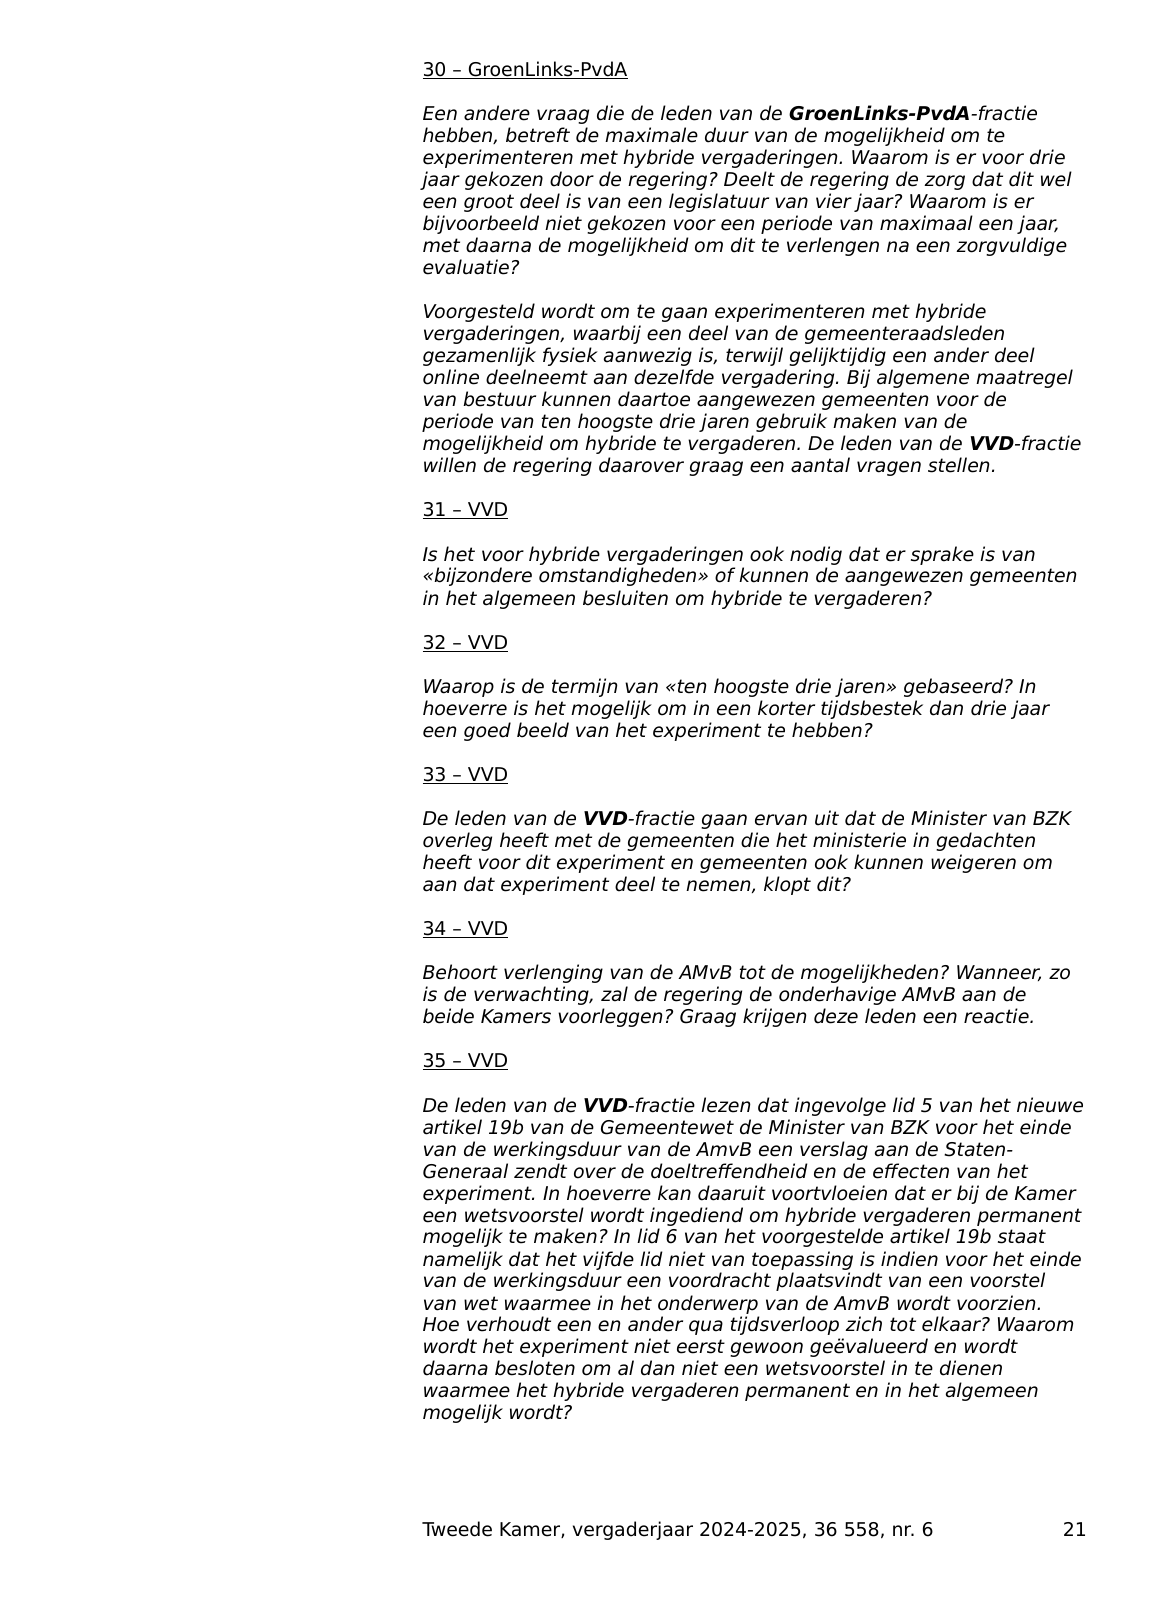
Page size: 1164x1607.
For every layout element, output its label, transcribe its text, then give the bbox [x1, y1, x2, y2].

text Waarop is de termijn van «ten hoogste drie jaren» gebaseerd? In hoeverre is het mogelijk om in een korter tijdsbestek dan drie jaar een goed beeld van het experiment te hebben? [422, 676, 1087, 742]
subtitle 34 – VVD [422, 918, 1087, 940]
subtitle 33 – VVD [422, 764, 1087, 786]
subtitle 32 – VVD [422, 632, 1087, 653]
text De leden van de VVD-fractie lezen dat ingevolge lid 5 van het nieuwe artikel 19b van de Gemeentewet de Minister van BZK voor het einde van de werkingsduur van de AmvB een verslag aan de Staten-Generaal zendt over de doeltreffendheid en de effecten van het experiment. In hoeverre kan daaruit voortvloeien dat er bij de Kamer een wetsvoorstel wordt ingediend om hybride vergaderen permanent mogelijk te maken? In lid 6 van het voorgestelde artikel 19b staat namelijk dat het vijfde lid niet van toepassing is indien voor het einde van de werkingsduur een voordracht plaatsvindt van een voorstel van wet waarmee in het onderwerp van de AmvB wordt voorzien. Hoe verhoudt een en ander qua tijdsverloop zich tot elkaar? Waarom wordt het experiment niet eerst gewoon geëvalueerd en wordt daarna besloten om al dan niet een wetsvoorstel in te dienen waarmee het hybride vergaderen permanent en in het algemeen mogelijk wordt? [422, 1094, 1087, 1424]
subtitle 30 – GroenLinks-PvdA [422, 59, 1087, 81]
subtitle 31 – VVD [422, 499, 1087, 521]
text Voorgesteld wordt om te gaan experimenteren met hybride vergaderingen, waarbij een deel van de gemeenteraadsleden gezamenlijk fysiek aanwezig is, terwijl gelijktijdig een ander deel online deelneemt aan dezelfde vergadering. Bij algemene maatregel van bestuur kunnen daartoe aangewezen gemeenten voor de periode van ten hoogste drie jaren gebruik maken van de mogelijkheid om hybride te vergaderen. De leden van de VVD-fractie willen de regering daarover graag een aantal vragen stellen. [422, 301, 1087, 477]
text Is het voor hybride vergaderingen ook nodig dat er sprake is van «bijzondere omstandigheden» of kunnen de aangewezen gemeenten in het algemeen besluiten om hybride te vergaderen? [422, 543, 1087, 609]
text De leden van de VVD-fractie gaan ervan uit dat de Minister van BZK overleg heeft met de gemeenten die het ministerie in gedachten heeft voor dit experiment en gemeenten ook kunnen weigeren om aan dat experiment deel te nemen, klopt dit? [422, 808, 1087, 896]
subtitle 35 – VVD [422, 1050, 1087, 1072]
text Een andere vraag die de leden van de GroenLinks-PvdA-fractie hebben, betreft de maximale duur van de mogelijkheid om te experimenteren met hybride vergaderingen. Waarom is er voor drie jaar gekozen door de regering? Deelt de regering de zorg dat dit wel een groot deel is van een legislatuur van vier jaar? Waarom is er bijvoorbeeld niet gekozen voor een periode van maximaal een jaar, met daarna de mogelijkheid om dit te verlengen na een zorgvuldige evaluatie? [422, 103, 1087, 279]
text Behoort verlenging van de AMvB tot de mogelijkheden? Wanneer, zo is de verwachting, zal de regering de onderhavige AMvB aan de beide Kamers voorleggen? Graag krijgen deze leden een reactie. [422, 962, 1087, 1028]
